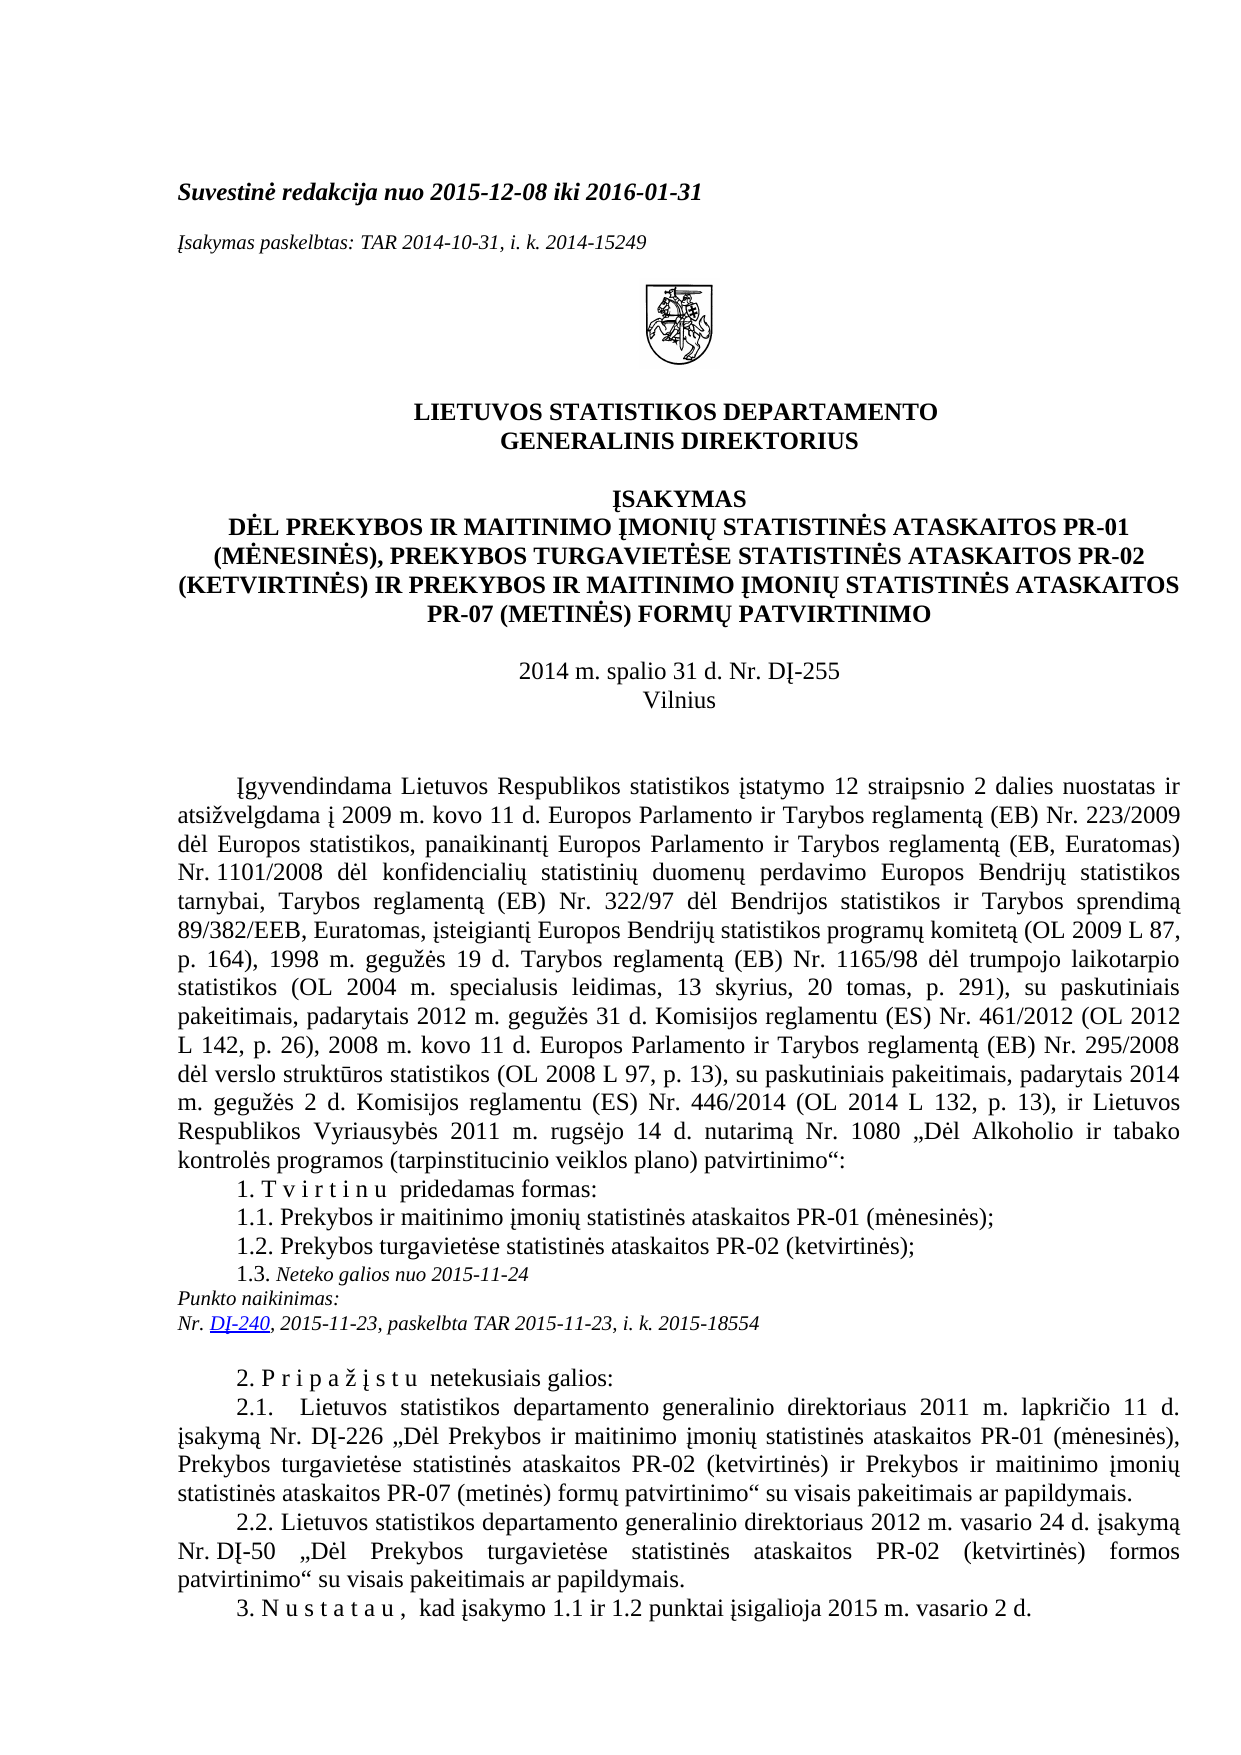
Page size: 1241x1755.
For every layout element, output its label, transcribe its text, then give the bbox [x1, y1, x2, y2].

text 3. Nustatau, kad įsakymo 1.1 ir 1.2 punktai įsigalioja 2015 m. vasario 2 d. [177, 1593, 1181, 1622]
text 1. Tvirtinu pridedamas formas: [236, 1174, 1181, 1202]
text 2014 m. spalio 31 d. Nr. DĮ-255 [177, 656, 1181, 685]
text 2.2. Lietuvos statistikos departamento generalinio direktoriaus 2012 m. vasario 24 d. įsakymą Nr. DĮ-50 „Dėl Prekybos turgavietėse statistinės ataskaitos PR-02 (ketvirtinės) formos patvirtinimo“ su visais pakeitimais ar papildymais. [177, 1507, 1181, 1593]
text Punkto naikinimas: [177, 1286, 1181, 1310]
text Vilnius [177, 685, 1181, 714]
text DĖL PREKYBOS IR MAITINIMO ĮMONIŲ STATISTINĖS ATASKAITOS PR-01 (MĖNESINĖS), PREKYBOS TURGAVIETĖSE STATISTINĖS ATASKAITOS PR-02 (KETVIRTINĖS) IR PREKYBOS IR MAITINIMO ĮMONIŲ STATISTINĖS ATASKAITOS PR-07 (METINĖS) FORMŲ PATVIRTINIMO [177, 512, 1181, 627]
text GENERALINIS DIREKTORIUS [177, 426, 1181, 455]
text 2. Pripažįstu netekusiais galios: [177, 1363, 1181, 1392]
text LIETUVOS STATISTIKOS DEPARTAMENTO [177, 397, 1181, 426]
text Suvestinė redakcija nuo 2015-12-08 iki 2016-01-31 [177, 177, 1181, 206]
text 1.1. Prekybos ir maitinimo įmonių statistinės ataskaitos PR-01 (mėnesinės); [236, 1202, 1181, 1231]
text Įsakymas paskelbtas: TAR 2014-10-31, i. k. 2014-15249 [177, 230, 1181, 254]
text 1.2. Prekybos turgavietėse statistinės ataskaitos PR-02 (ketvirtinės); [236, 1231, 1181, 1260]
text Įgyvendindama Lietuvos Respublikos statistikos įstatymo 12 straipsnio 2 dalies nuostatas ir atsižvelgdama į 2009 m. kovo 11 d. Europos Parlamento ir Tarybos reglamentą (EB) Nr. 223/2009 dėl Europos statistikos, panaikinantį Europos Parlamento ir Tarybos reglamentą (EB, Euratomas) Nr. 1101/2008 dėl konfidencialių statistinių duomenų perdavimo Europos Bendrijų statistikos tarnybai, Tarybos reglamentą (EB) Nr. 322/97 dėl Bendrijos statistikos ir Tarybos sprendimą 89/382/EEB, Euratomas, įsteigiantį Europos Bendrijų statistikos programų komitetą (OL 2009 L 87, p. 164), 1998 m. gegužės 19 d. Tarybos reglamentą (EB) Nr. 1165/98 dėl trumpojo laikotarpio statistikos (OL 2004 m. specialusis leidimas, 13 skyrius, 20 tomas, p. 291), su paskutiniais pakeitimais, padarytais 2012 m. gegužės 31 d. Komisijos reglamentu (ES) Nr. 461/2012 (OL 2012 L 142, p. 26), 2008 m. kovo 11 d. Europos Parlamento ir Tarybos reglamentą (EB) Nr. 295/2008 dėl verslo struktūros statistikos (OL 2008 L 97, p. 13), su paskutiniais pakeitimais, padarytais 2014 m. gegužės 2 d. Komisijos reglamentu (ES) Nr. 446/2014 (OL 2014 L 132, p. 13), ir Lietuvos Respublikos Vyriausybės 2011 m. rugsėjo 14 d. nutarimą Nr. 1080 „Dėl Alkoholio ir tabako kontrolės programos (tarpinstitucinio veiklos plano) patvirtinimo“: [177, 771, 1181, 1174]
text ĮSAKYMAS [177, 484, 1181, 512]
text 2.1. Lietuvos statistikos departamento generalinio direktoriaus 2011 m. lapkričio 11 d. įsakymą Nr. DĮ-226 „Dėl Prekybos ir maitinimo įmonių statistinės ataskaitos PR-01 (mėnesinės), Prekybos turgavietėse statistinės ataskaitos PR-02 (ketvirtinės) ir Prekybos ir maitinimo įmonių statistinės ataskaitos PR-07 (metinės) formų patvirtinimo“ su visais pakeitimais ar papildymais. [177, 1392, 1181, 1507]
text 1.3. Neteko galios nuo 2015-11-24 [177, 1260, 1181, 1286]
text Nr. DĮ-240, 2015-11-23, paskelbta TAR 2015-11-23, i. k. 2015-18554 [177, 1310, 1181, 1334]
